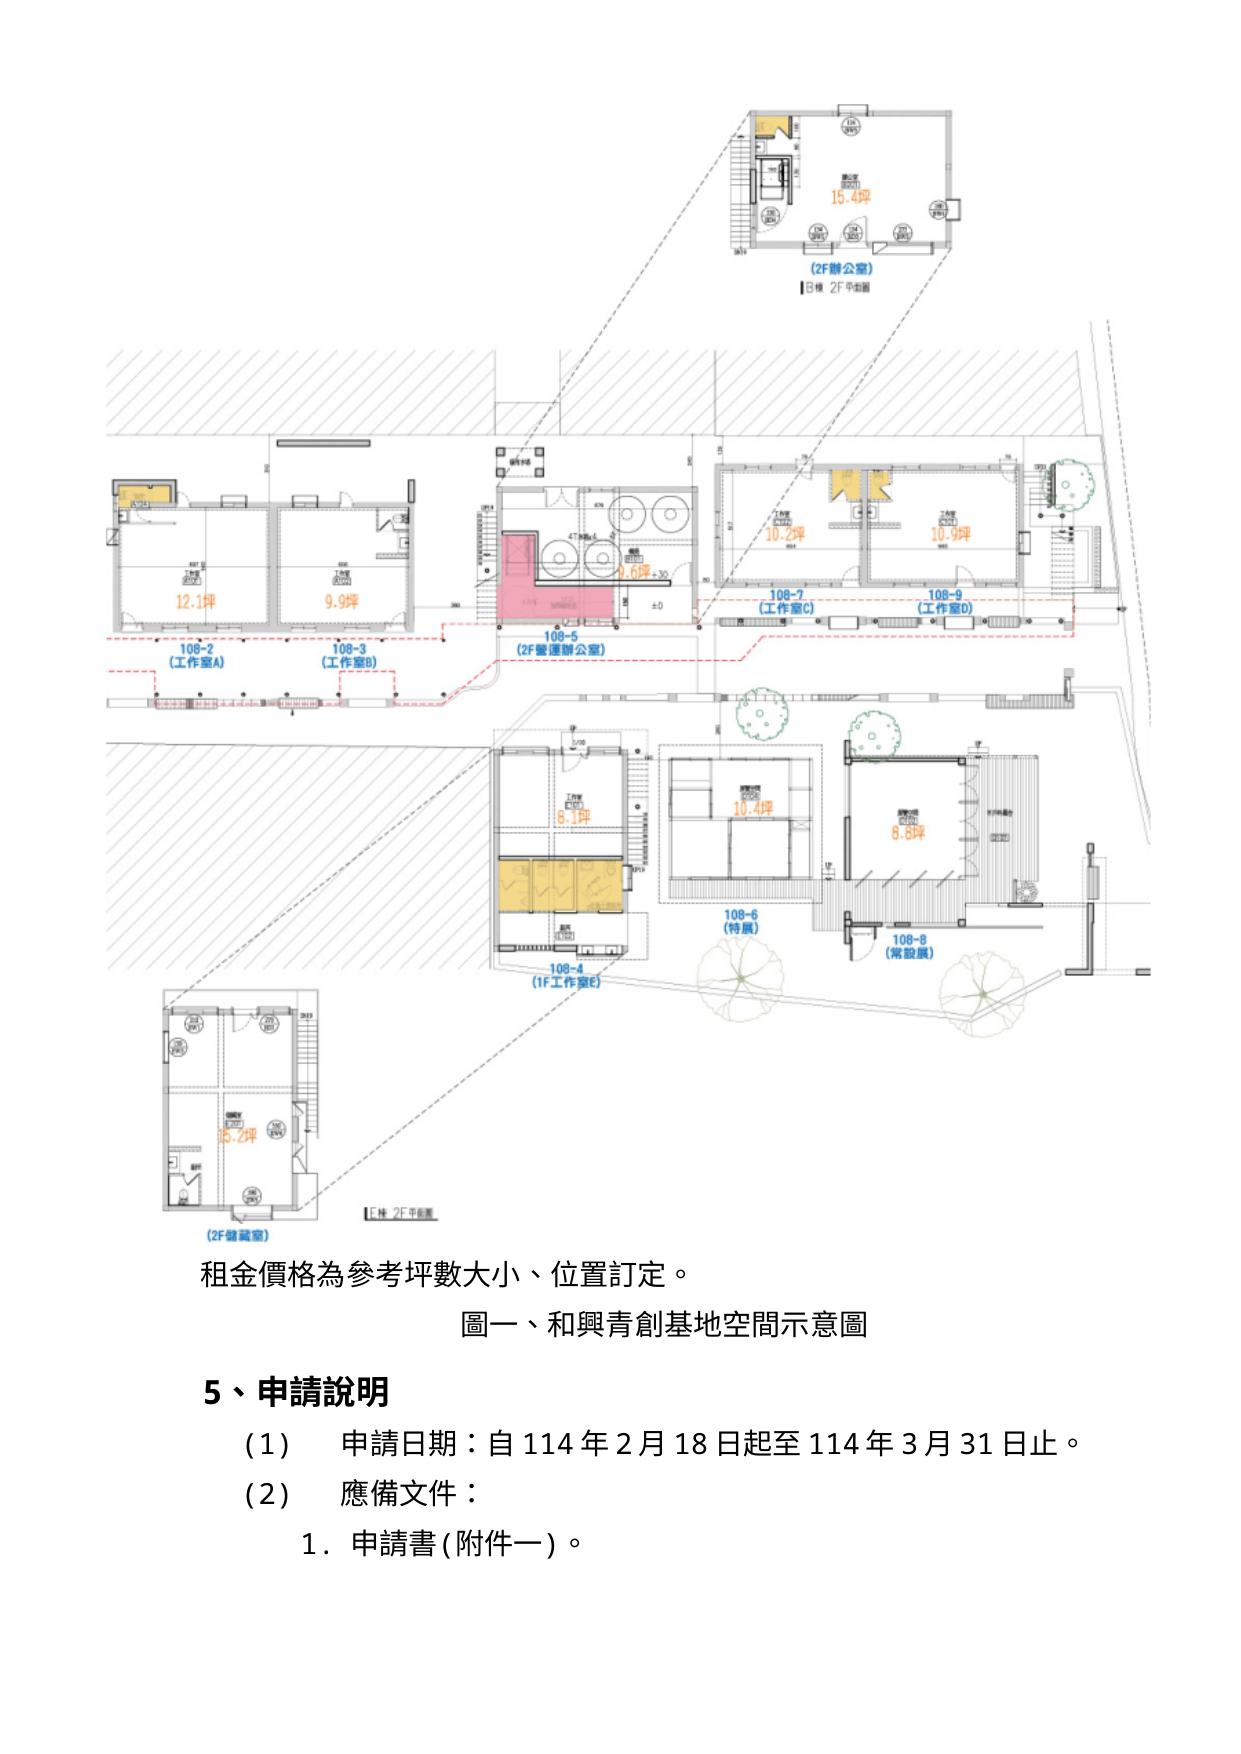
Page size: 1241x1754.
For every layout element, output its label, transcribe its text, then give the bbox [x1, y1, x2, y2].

text 圖一、和興青創基地空間示意圖 [200, 1295, 1128, 1345]
list 申請說明 [202, 1364, 1128, 1414]
list 申請日期：自114年2月18日起至114年3月31日止。 [241, 1414, 1128, 1464]
list 申請書(附件一)。 [300, 1514, 1128, 1564]
list 應備文件： [241, 1464, 1128, 1514]
text 租金價格為參考坪數大小、位置訂定。 [200, 1246, 1128, 1295]
